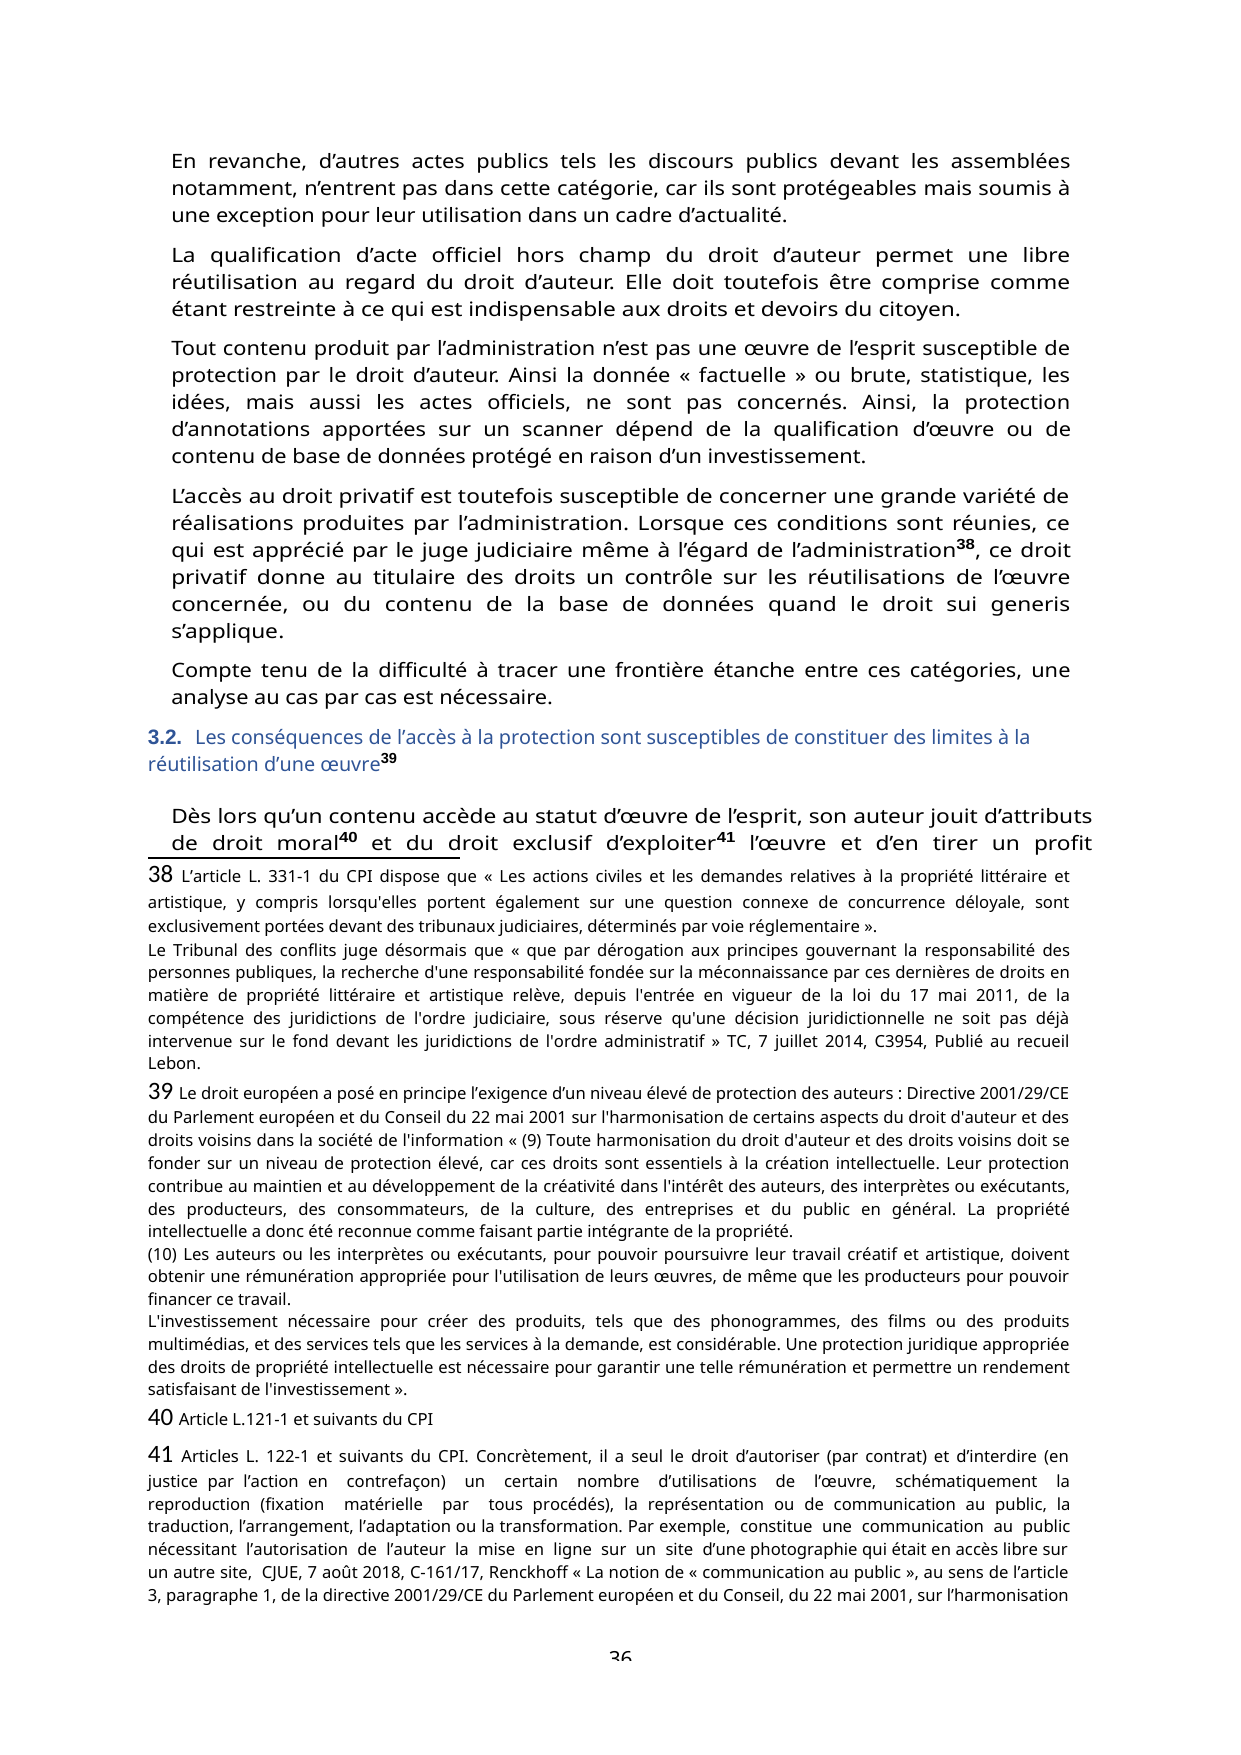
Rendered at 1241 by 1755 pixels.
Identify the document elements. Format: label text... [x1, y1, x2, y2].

text L’accès au droit privatif est toutefois susceptible de concerner une grande variété de réalisations produites par l’administration. Lorsque ces conditions sont réunies, ce qui est apprécié par le juge judiciaire même à l’égard de l’administration, ce droit privatif donne au titulaire des droits un contrôle sur les réutilisations de l’œuvre concernée, ou du contenu de la base de données quand le droit sui generis s’applique. [171, 482, 1071, 644]
text En revanche, d’autres actes publics tels les discours publics devant les assemblées notamment, n’entrent pas dans cette catégorie, car ils sont protégeables mais soumis à une exception pour leur utilisation dans un cadre d’actualité. [171, 148, 1071, 228]
list Les conséquences de l’accès à la protection sont susceptibles de constituer des limites à la réutilisation d’une œuvre [148, 723, 1071, 777]
list L'investissement nécessaire pour créer des produits, tels que des phonogrammes, des films ou des produits multimédias, et des services tels que les services à la demande, est considérable. Une protection juridique appropriée des droits de propriété intellectuelle est nécessaire pour garantir une telle rémunération et permettre un rendement satisfaisant de l'investissement ». [148, 1310, 1071, 1401]
list Le droit européen a posé en principe l’exigence d’un niveau élevé de protection des auteurs : Directive 2001/29/CE du Parlement européen et du Conseil du 22 mai 2001 sur l'harmonisation de certains aspects du droit d'auteur et des droits voisins dans la société de l'information « (9) Toute harmonisation du droit d'auteur et des droits voisins doit se fonder sur un niveau de protection élevé, car ces droits sont essentiels à la création intellectuelle. Leur protection contribue au maintien et au développement de la créativité dans l'intérêt des auteurs, des interprètes ou exécutants, des producteurs, des consommateurs, de la culture, des entreprises et du public en général. La propriété intellectuelle a donc été reconnue comme faisant partie intégrante de la propriété. [148, 1075, 1071, 1243]
text Le Tribunal des conflits juge désormais que « que par dérogation aux principes gouvernant la responsabilité des personnes publiques, la recherche d'une responsabilité fondée sur la méconnaissance par ces dernières de droits en matière de propriété littéraire et artistique relève, depuis l'entrée en vigueur de la loi du 17 mai 2011, de la compétence des juridictions de l'ordre judiciaire, sous réserve qu'une décision juridictionnelle ne soit pas déjà intervenue sur le fond devant les juridictions de l'ordre administratif » TC, 7 juillet 2014, C3954, Publié au recueil Lebon. [148, 938, 1071, 1075]
text Compte tenu de la difficulté à tracer une frontière étanche entre ces catégories, une analyse au cas par cas est nécessaire. [171, 657, 1071, 711]
text La qualification d’acte officiel hors champ du droit d’auteur permet une libre réutilisation au regard du droit d’auteur. Elle doit toutefois être comprise comme étant restreinte à ce qui est indispensable aux droits et devoirs du citoyen. [171, 241, 1071, 322]
text Article L.121-1 et suivants du CPI [148, 1401, 1093, 1431]
text L’article L. 331-1 du CPI dispose que « Les actions civiles et les demandes relatives à la propriété littéraire et artistique, y compris lorsqu'elles portent également sur une question connexe de concurrence déloyale, sont exclusivement portées devant des tribunaux judiciaires, déterminés par voie réglementaire ». [148, 858, 1071, 937]
text Tout contenu produit par l’administration n’est pas une œuvre de l’esprit susceptible de protection par le droit d’auteur. Ainsi la donnée « factuelle » ou brute, statistique, les idées, mais aussi les actes officiels, ne sont pas concernés. Ainsi, la protection d’annotations apportées sur un scanner dépend de la qualification d’œuvre ou de contenu de base de données protégé en raison d’un investissement. [171, 334, 1071, 469]
list (10) Les auteurs ou les interprètes ou exécutants, pour pouvoir poursuivre leur travail créatif et artistique, doivent obtenir une rémunération appropriée pour l'utilisation de leurs œuvres, de même que les producteurs pour pouvoir financer ce travail. [148, 1243, 1071, 1310]
text Dès lors qu’un contenu accède au statut d’œuvre de l’esprit, son auteur jouit d’attributs de droit moral et du droit exclusif d’exploiter l’œuvre et d’en tirer un profit pécuniaire. [171, 802, 1093, 857]
text Articles L. 122-1 et suivants du CPI. Concrètement, il a seul le droit d’autoriser (par contrat) et d’interdire (en justice par l’action en contrefaçon) un certain nombre d’utilisations de l’œuvre, schématiquement la reproduction (fixation matérielle par tous procédés), la représentation ou de communication au public, la traduction, l’arrangement, l’adaptation ou la transformation. Par exemple, constitue une communication au public nécessitant l’autorisation de l’auteur la mise en ligne sur un site d’une photographie qui était en accès libre sur un autre site, CJUE, 7 août 2018, C-161/17, Renckhoff « La notion de « communication au public », au sens de l’article 3, paragraphe 1, de la directive 2001/29/CE du Parlement européen et du Conseil, du 22 mai 2001, sur l’harmonisation [148, 1438, 1071, 1606]
